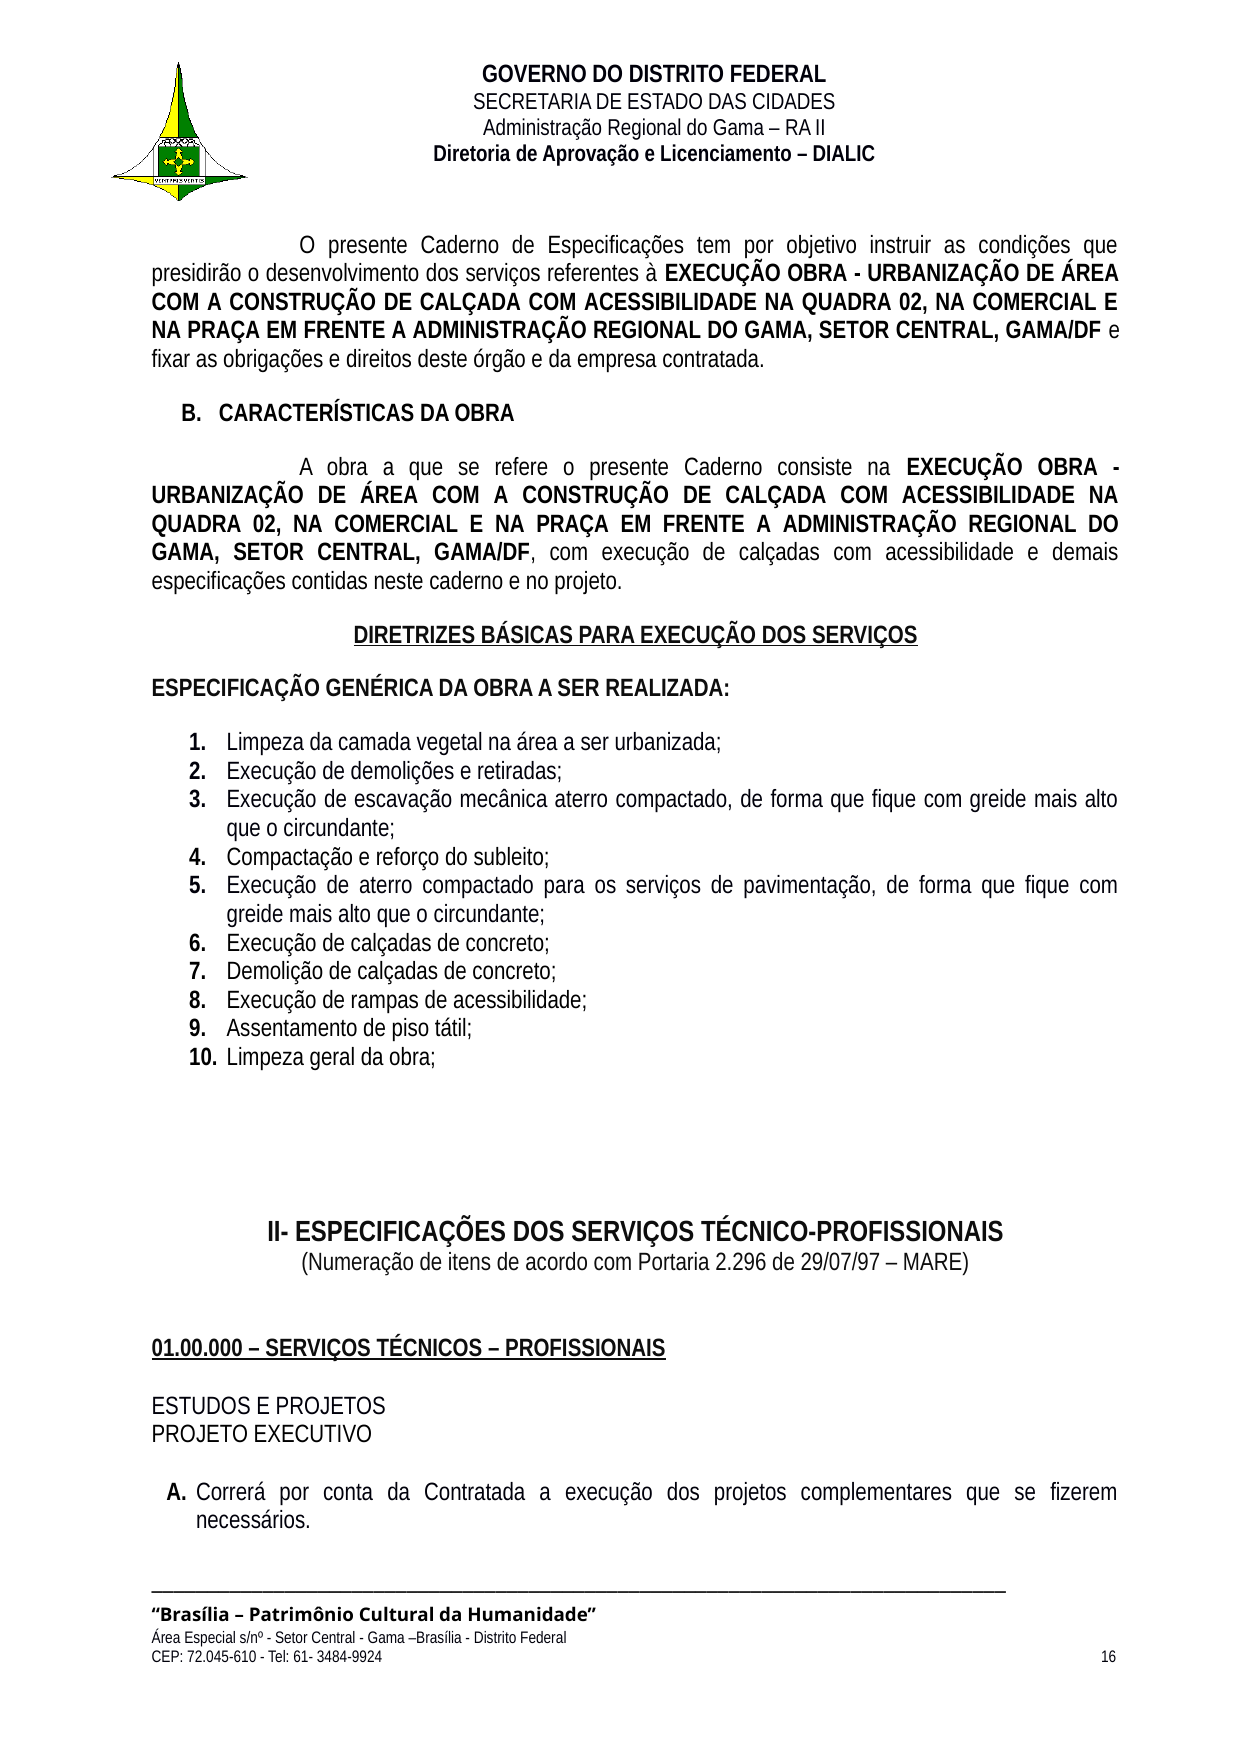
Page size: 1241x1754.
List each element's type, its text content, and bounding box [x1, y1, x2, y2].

text II- ESPECIFICAÇÕES DOS SERVIÇOS TÉCNICO-PROFISSIONAIS [151, 1214, 1120, 1247]
list Limpeza geral da obra; [189, 1042, 1120, 1071]
list Execução de rampas de acessibilidade; [189, 985, 1120, 1013]
list Limpeza da camada vegetal na área a ser urbanizada; [189, 727, 1120, 756]
list Execução de demolições e retiradas; [189, 756, 1120, 784]
text 01.00.000 – SERVIÇOS TÉCNICOS – PROFISSIONAIS [151, 1333, 1120, 1362]
list Assentamento de piso tátil; [189, 1013, 1120, 1042]
text PROJETO EXECUTIVO [151, 1419, 1120, 1448]
list Execução de escavação mecânica aterro compactado, de forma que fique com greide mais alto que o circundante; [189, 784, 1120, 842]
text (Numeração de itens de acordo com Portaria 2.296 de 29/07/97 – MARE) [151, 1247, 1120, 1276]
text O presente Caderno de Especificações tem por objetivo instruir as condições que presidirão o desenvolvimento dos serviços referentes à EXECUÇÃO OBRA - URBANIZAÇÃO DE ÁREA COM A CONSTRUÇÃO DE CALÇADA COM ACESSIBILIDADE NA QUADRA 02, NA COMERCIAL E NA PRAÇA EM FRENTE A ADMINISTRAÇÃO REGIONAL DO GAMA, SETOR CENTRAL, GAMA/DF e fixar as obrigações e direitos deste órgão e da empresa contratada. [151, 229, 1120, 373]
list DIRETRIZES BÁSICAS PARA EXECUÇÃO DOS SERVIÇOS [151, 620, 1120, 648]
list Correrá por conta da Contratada a execução dos projetos complementares que se fizerem necessários. [166, 1477, 1120, 1534]
text A obra a que se refere o presente Caderno consiste na EXECUÇÃO OBRA - URBANIZAÇÃO DE ÁREA COM A CONSTRUÇÃO DE CALÇADA COM ACESSIBILIDADE NA QUADRA 02, NA COMERCIAL E NA PRAÇA EM FRENTE A ADMINISTRAÇÃO REGIONAL DO GAMA, SETOR CENTRAL, GAMA/DF, com execução de calçadas com acessibilidade e demais especificações contidas neste caderno e no projeto. [151, 451, 1120, 595]
list Execução de aterro compactado para os serviços de pavimentação, de forma que fique com greide mais alto que o circundante; [189, 870, 1120, 927]
text ESPECIFICAÇÃO GENÉRICA DA OBRA A SER REALIZADA: [151, 673, 1120, 702]
list Demolição de calçadas de concreto; [189, 956, 1120, 985]
text ESTUDOS E PROJETOS [151, 1391, 1120, 1419]
list Execução de calçadas de concreto; [189, 927, 1120, 956]
list Compactação e reforço do subleito; [189, 842, 1120, 870]
list CARACTERÍSTICAS DA OBRA [181, 398, 1120, 426]
